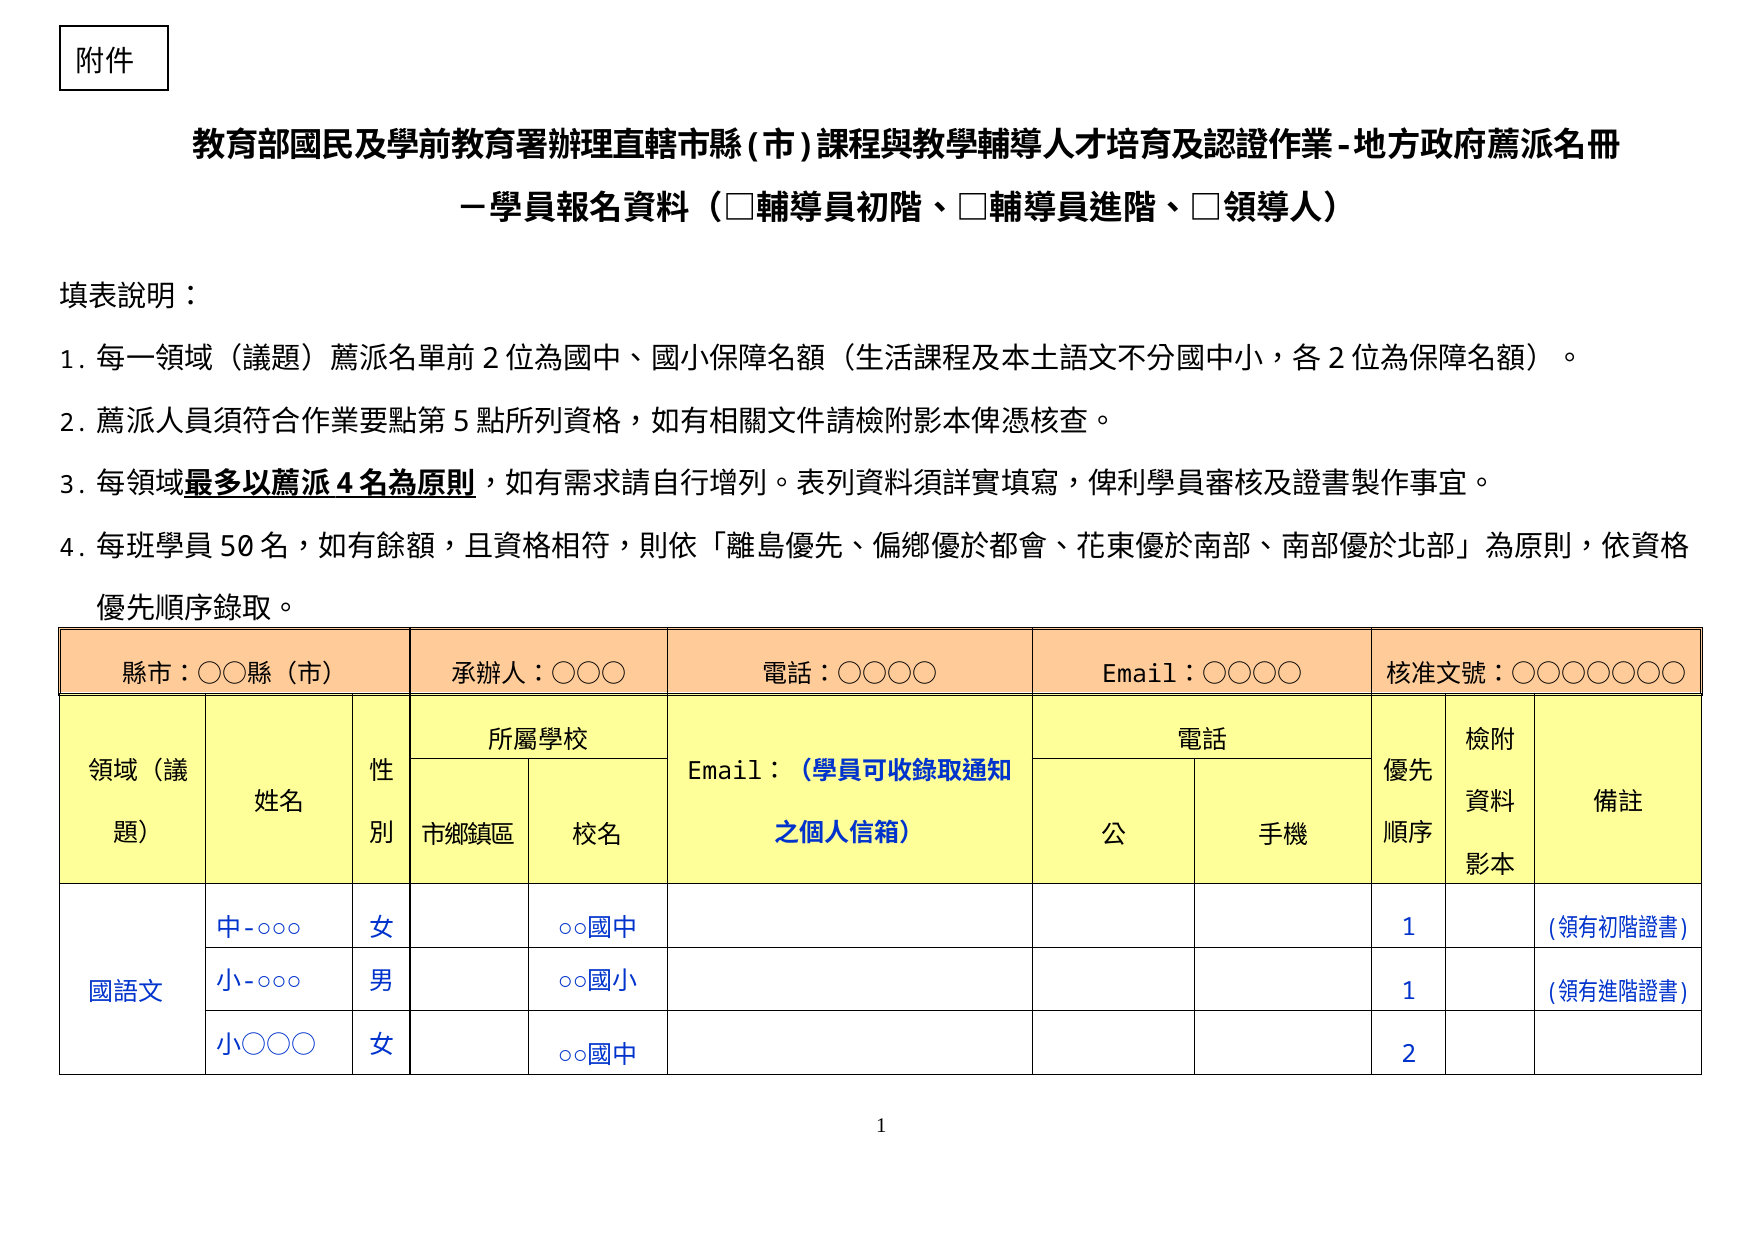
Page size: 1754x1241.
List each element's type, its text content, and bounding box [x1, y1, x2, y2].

list 每領域最多以薦派4名為原則，如有需求請自行增列。表列資料須詳實填寫，俾利學員審核及證書製作事宜。 [59, 439, 1695, 502]
table_cell 1 [1372, 948, 1445, 1010]
table_cell 1 [1372, 884, 1445, 947]
table_cell 檢附資料影本 [1446, 696, 1534, 883]
table_cell (領有初階證書) [1535, 884, 1701, 947]
table_cell [1446, 884, 1534, 947]
text 教育部國民及學前教育署辦理直轄市縣(市)課程與教學輔導人才培育及認證作業-地方政府薦派名冊 [61, 27, 167, 89]
table_cell [668, 1011, 1032, 1074]
table_cell ○○國中 [529, 884, 667, 947]
list 每一領域（議題）薦派名單前2位為國中、國小保障名額（生活課程及本土語文不分國中小，各2位為保障名額）。 [59, 314, 1695, 377]
table_cell 電話 [1033, 696, 1371, 758]
text 附件4 [76, 44, 152, 81]
table_cell (領有進階證書) [1535, 948, 1701, 1010]
table_cell [1446, 1011, 1534, 1074]
table_cell 備註 [1535, 696, 1701, 883]
table_header 縣市：○○縣（市） [61, 630, 409, 692]
table_cell 市鄉鎮區 [411, 759, 528, 883]
table_cell 中-○○○ [206, 884, 352, 947]
table_cell 領域（議題） [60, 696, 205, 883]
table_cell [1033, 884, 1194, 947]
table_cell 小-○○○ [206, 948, 352, 1010]
table_cell 性別 [353, 696, 409, 883]
table_cell 2 [1372, 1011, 1445, 1074]
table_cell Email：（學員可收錄取通知之個人信箱） [668, 696, 1032, 883]
table_cell 所屬學校 [411, 696, 667, 758]
list 每班學員50名，如有餘額，且資格相符，則依「離島優先、偏鄕優於都會、花東優於南部、南部優於北部」為原則，依資格優先順序錄取。 [59, 502, 1695, 627]
table_cell [1535, 1011, 1701, 1074]
table_cell ○○國小 [529, 948, 667, 1010]
table_cell 姓名 [206, 696, 352, 883]
table_cell 校名 [529, 759, 667, 883]
table_cell [668, 884, 1032, 947]
table_cell [411, 1011, 528, 1074]
table_cell [1195, 884, 1371, 947]
table_cell [1033, 1011, 1194, 1074]
table_header Email：○○○○ [1033, 630, 1371, 692]
table_cell [1195, 1011, 1371, 1074]
table_cell [1446, 948, 1534, 1010]
table_cell 優先 順序 [1372, 696, 1445, 883]
table_cell ○○國中 [529, 1011, 667, 1074]
table_cell [1195, 948, 1371, 1010]
table_cell 小○○○ [206, 1011, 352, 1074]
text 教育部國民及學前教育署辦理直轄市縣(市)課程與教學輔導人才培育及認證作業-地方政府薦派名冊 [59, 101, 1695, 163]
table_header 電話：○○○○ [668, 630, 1032, 692]
table_header 核准文號：○○○○○○○ [1372, 630, 1700, 692]
table_cell 手機 [1195, 759, 1371, 883]
text －學員報名資料（□輔導員初階、□輔導員進階、□領導人） [59, 163, 1695, 226]
table_header 承辦人：○○○ [411, 630, 667, 692]
table_cell 國語文 [60, 884, 205, 1074]
list 薦派人員須符合作業要點第5點所列資格，如有相關文件請檢附影本俾憑核查。 [59, 377, 1695, 439]
table_cell [411, 884, 528, 947]
table_cell 女 [353, 1011, 409, 1074]
table_cell [411, 948, 528, 1010]
table_cell [668, 948, 1032, 1010]
text 填表說明： [59, 252, 1695, 314]
table_cell 男 [353, 948, 409, 1010]
table_cell [1033, 948, 1194, 1010]
table_cell 公 [1033, 759, 1194, 883]
table_cell 女 [353, 884, 409, 947]
